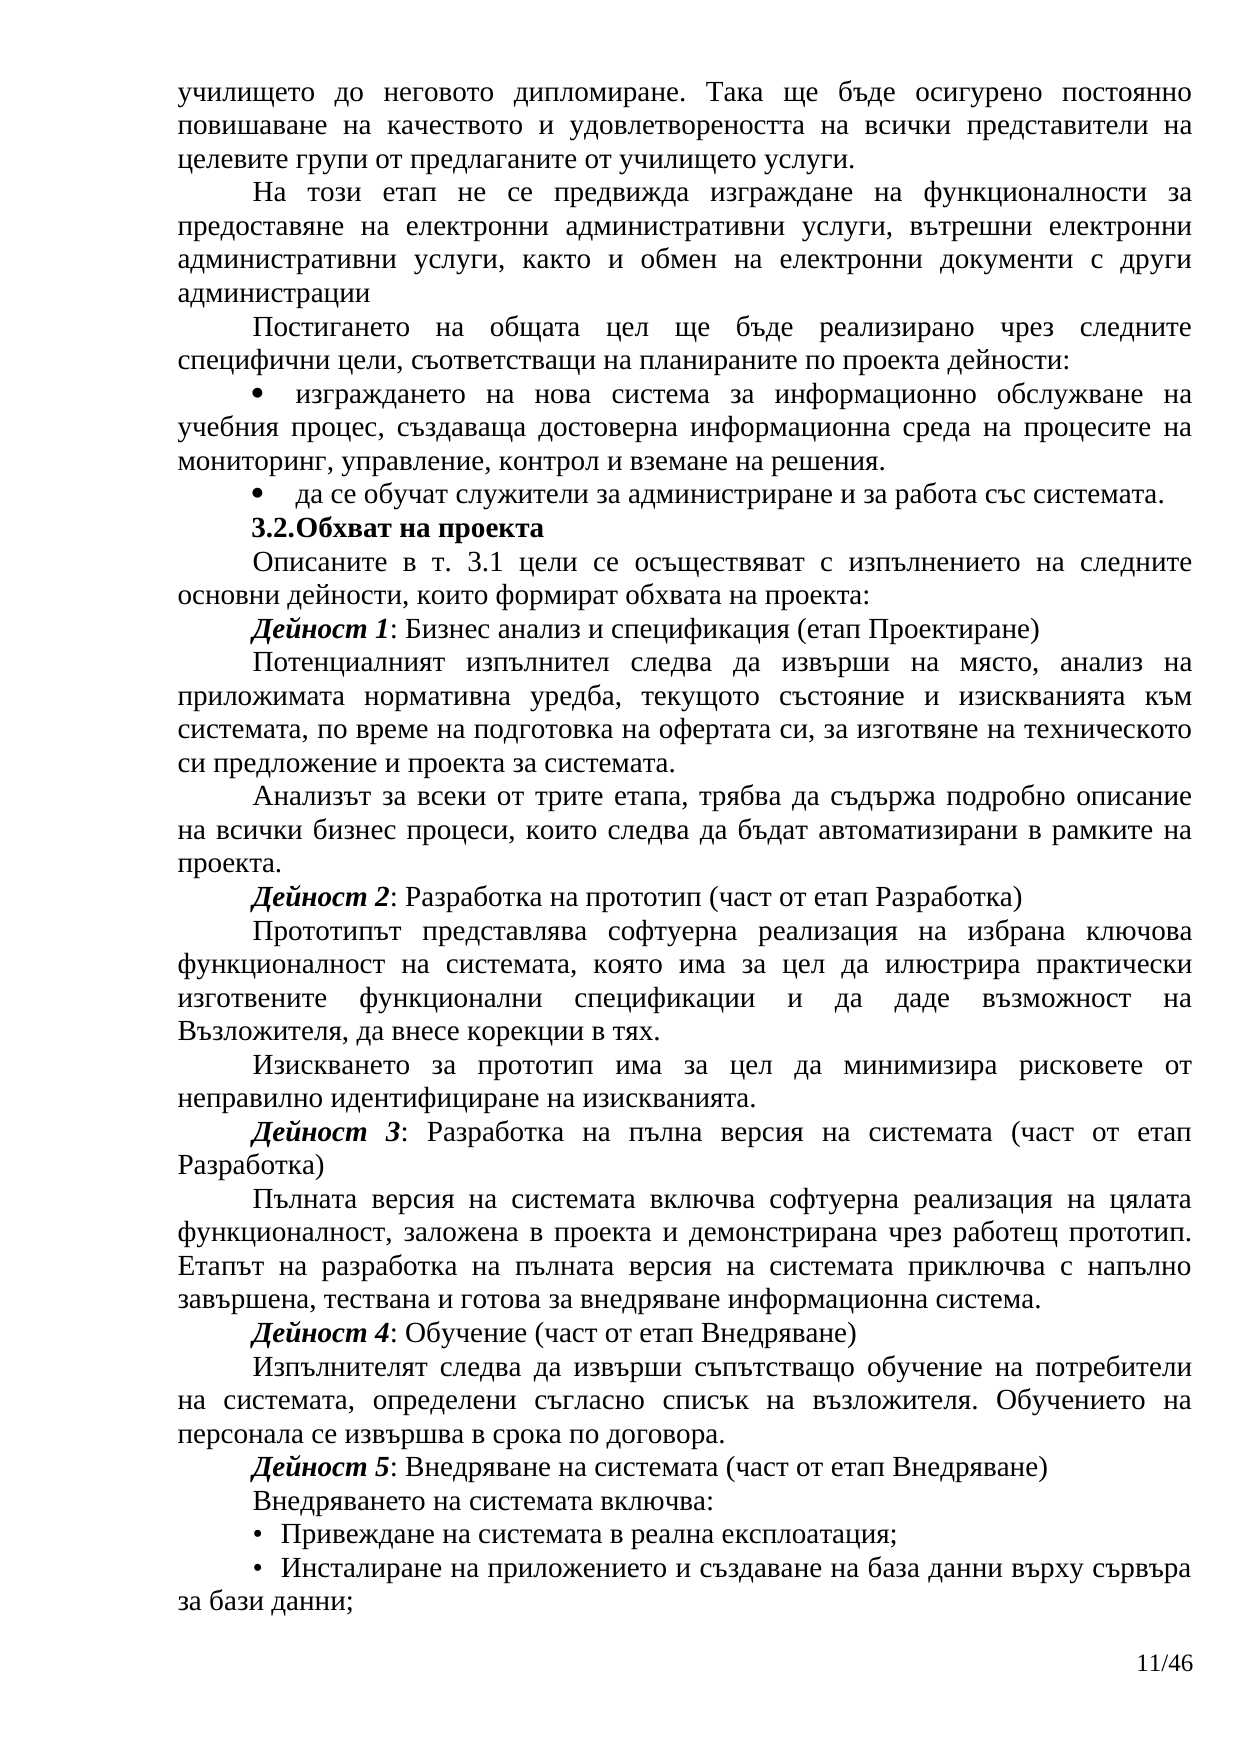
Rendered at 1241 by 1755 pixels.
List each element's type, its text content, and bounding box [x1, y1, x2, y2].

text Потенциалният изпълнител следва да извърши на място, анализ на приложимата нормативна уредба, текущото състояние и изискванията към системата, по време на подготовка на офертата си, за изготвяне на техническото си предложение и проекта за системата. [177, 644, 1193, 778]
text Постигането на общата цел ще бъде реализирано чрез следните специфични цели, съответстващи на планираните по проекта дейности: [177, 309, 1193, 376]
list да се обучат служители за администриране и за работа със системата. [177, 476, 1193, 510]
text Дейност 5: Внедряване на системата (част от етап Внедряване) [177, 1449, 1193, 1483]
text Изискването за прототип има за цел да минимизира рисковете от неправилно идентифициране на изискванията. [177, 1047, 1193, 1114]
text Дейност 3: Разработка на пълна версия на системата (част от етап Разработка) [177, 1114, 1193, 1181]
text • Привеждане на системата в реална експлоатация; [177, 1516, 1193, 1550]
text На този етап не се предвижда изграждане на функционалности за предоставяне на електронни административни услуги, вътрешни електронни административни услуги, както и обмен на електронни документи с други администрации [177, 174, 1193, 309]
text Дейност 2: Разработка на прототип (част от етап Разработка) [177, 879, 1193, 913]
text училището до неговото дипломиране. Така ще бъде осигурено постоянно повишаване на качеството и удовлетвореността на всички представители на целевите групи от предлаганите от училището услуги. [177, 74, 1193, 174]
text Дейност 4: Обучение (част от етап Внедряване) [177, 1315, 1193, 1349]
text Анализът за всеки от трите етапа, трябва да съдържа подробно описание на всички бизнес процеси, които следва да бъдат автоматизирани в рамките на проекта. [177, 778, 1193, 879]
list изграждането на нова система за информационно обслужване на учебния процес, създаваща достоверна информационна среда на процесите на мониторинг, управление, контрол и вземане на решения. [177, 376, 1193, 476]
text Пълната версия на системата включва софтуерна реализация на цялата функционалност, заложена в проекта и демонстрирана чрез работещ прототип. Етапът на разработка на пълната версия на системата приключва с напълно завършена, тествана и готова за внедряване информационна система. [177, 1181, 1193, 1315]
text • Инсталиране на приложението и създаване на база данни върху сървъра за бази данни; [177, 1550, 1193, 1617]
text Внедряването на системата включва: [177, 1483, 1193, 1516]
text Прототипът представлява софтуерна реализация на избрана ключова функционалност на системата, която има за цел да илюстрира практически изготвените функционални спецификации и да даде възможност на Възложителя, да внесе корекции в тях. [177, 913, 1193, 1047]
text Изпълнителят следва да извърши съпътстващо обучение на потребители на системата, определени съгласно списък на възложителя. Обучението на персонала се извършва в срока по договора. [177, 1349, 1193, 1449]
text Дейност 1: Бизнес анализ и спецификация (етап Проектиране) [177, 611, 1193, 644]
text Описаните в т. 3.1 цели се осъществяват с изпълнението на следните основни дейности, които формират обхвата на проекта: [177, 544, 1193, 611]
subtitle Обхват на проекта [251, 510, 1193, 544]
